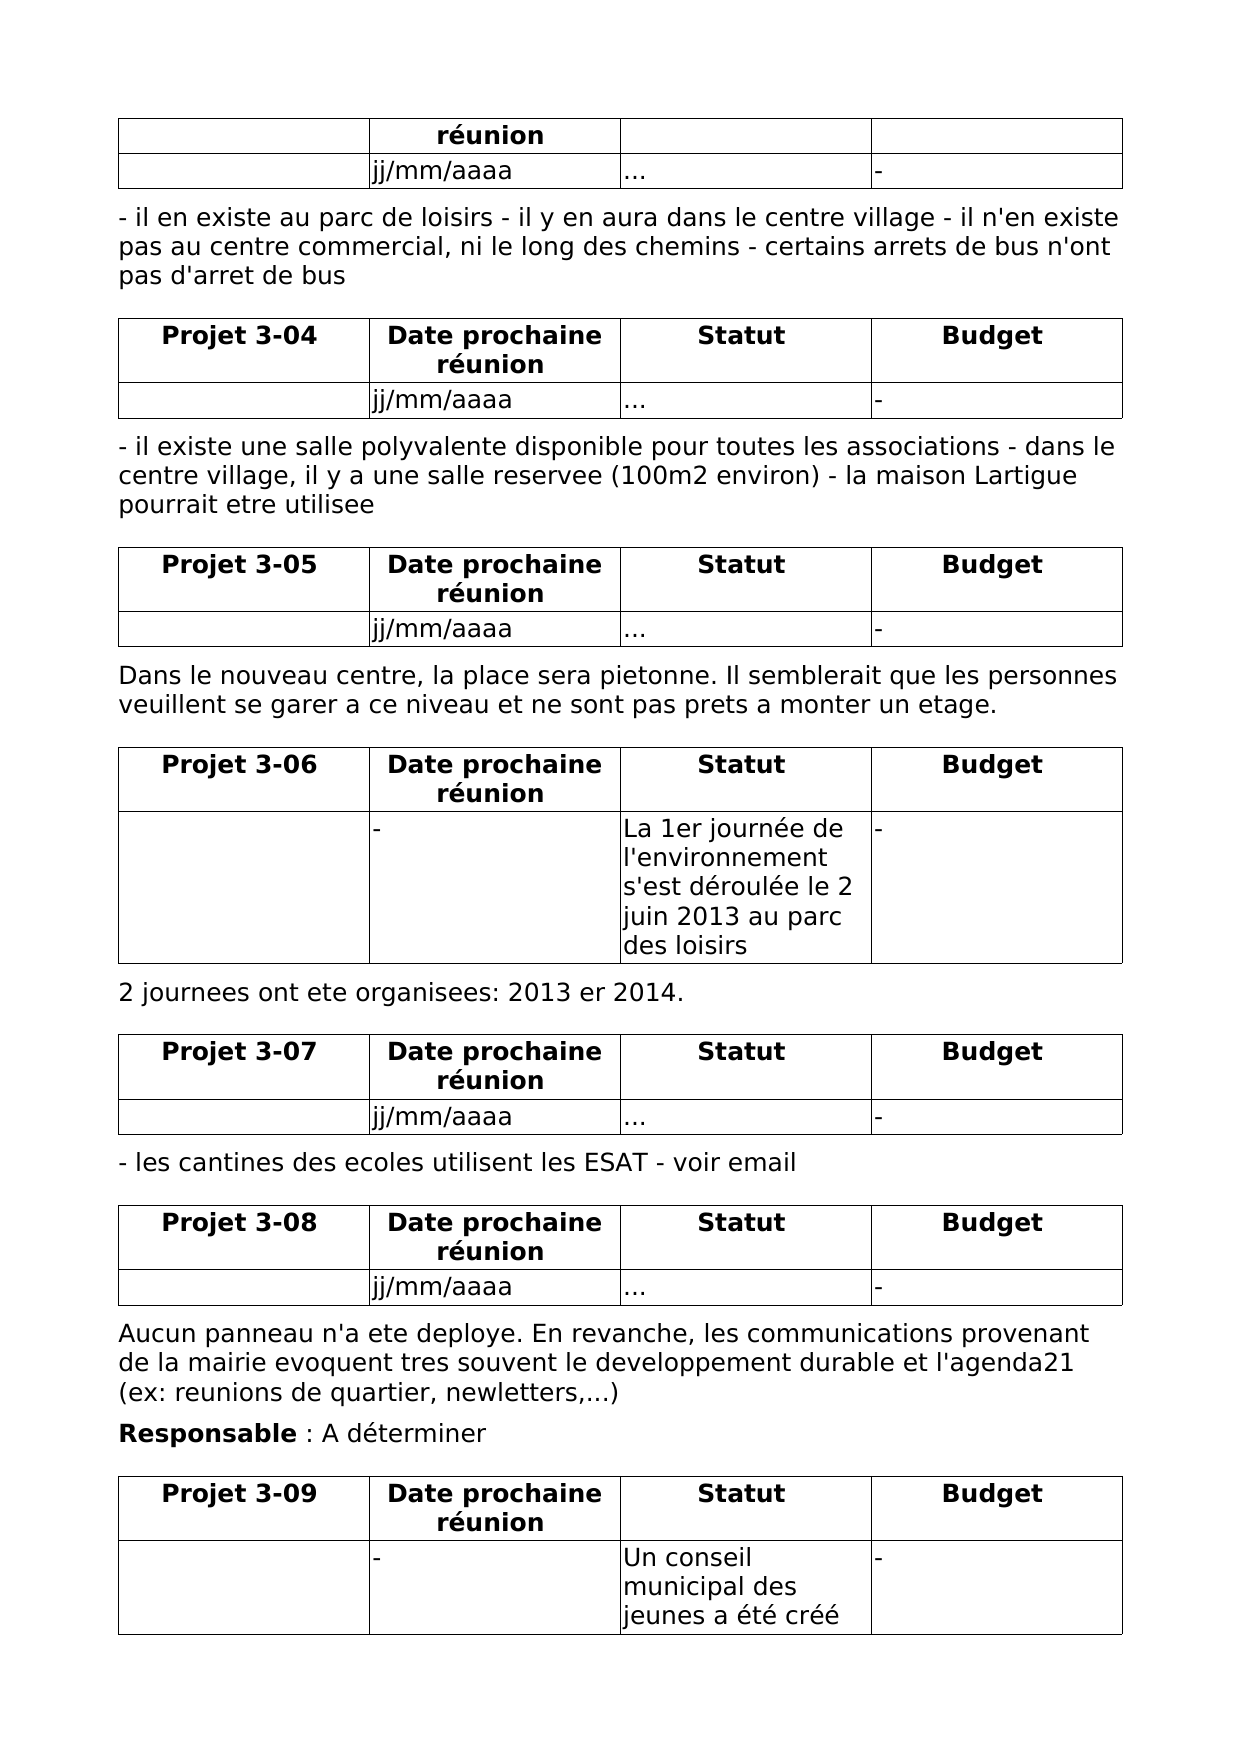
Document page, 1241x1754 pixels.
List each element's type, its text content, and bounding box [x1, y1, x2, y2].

text - il en existe au parc de loisirs - il y en aura dans le centre village - il n'en existe pas au centre commercial, ni le long des chemins - certains arrets de bus n'ont pas d'arret de bus [118, 203, 1122, 291]
table_header Projet 3-09 [119, 1477, 369, 1540]
table_cell - [370, 1541, 620, 1633]
table_cell ... [621, 1270, 871, 1304]
table_cell [119, 1541, 369, 1633]
table_cell - [872, 1100, 1122, 1134]
table_cell - [872, 1270, 1122, 1304]
table_header Budget [872, 548, 1122, 611]
table_header Statut [621, 1035, 871, 1099]
table_cell La 1er journée de l'environnement s'est déroulée le 2 juin 2013 au parc des loisirs [621, 812, 871, 963]
table_header Projet 3-08 [119, 1206, 369, 1269]
table_cell ... [621, 612, 871, 646]
text Responsable : A déterminer [118, 1419, 1122, 1448]
table_header Projet 3-07 [119, 1035, 369, 1099]
table_cell [119, 383, 369, 417]
table_cell jj/mm/aaaa [370, 154, 620, 188]
table_header Date prochaine réunion [370, 1035, 620, 1099]
table_cell jj/mm/aaaa [370, 1100, 620, 1134]
text - il existe une salle polyvalente disponible pour toutes les associations - dans le centre village, il y a une salle reservee (100m2 environ) - la maison Lartigue pourrait etre utilisee [118, 432, 1122, 520]
table_header Projet 3-06 [119, 748, 369, 811]
table_header Statut [621, 748, 871, 811]
table_header Projet 3-04 [119, 319, 369, 382]
table_header réunion [370, 119, 620, 153]
table_header Budget [872, 1035, 1122, 1099]
table_header Projet 3-05 [119, 548, 369, 611]
table_cell jj/mm/aaaa [370, 383, 620, 417]
table_cell - [872, 612, 1122, 646]
table_cell [119, 1270, 369, 1304]
table_header [621, 119, 871, 153]
table_cell jj/mm/aaaa [370, 1270, 620, 1304]
table_cell - [872, 383, 1122, 417]
table_header [872, 119, 1122, 153]
table_header Budget [872, 748, 1122, 811]
table_cell jj/mm/aaaa [370, 612, 620, 646]
table_cell Un conseil municipal des jeunes a été créé [621, 1541, 871, 1633]
text Aucun panneau n'a ete deploye. En revanche, les communications provenant de la mairie evoquent tres souvent le developpement durable et l'agenda21 (ex: reunions de quartier, newletters,...) [118, 1319, 1122, 1407]
table_header Date prochaine réunion [370, 1477, 620, 1540]
table_header Statut [621, 319, 871, 382]
text Dans le nouveau centre, la place sera pietonne. Il semblerait que les personnes veuillent se garer a ce niveau et ne sont pas prets a monter un etage. [118, 661, 1122, 720]
table_cell [119, 154, 369, 188]
table_header Date prochaine réunion [370, 548, 620, 611]
table_header Date prochaine réunion [370, 319, 620, 382]
table_cell ... [621, 383, 871, 417]
table_cell - [872, 1541, 1122, 1633]
table_header Statut [621, 1206, 871, 1269]
table_header Budget [872, 319, 1122, 382]
table_header Statut [621, 548, 871, 611]
table_cell - [872, 154, 1122, 188]
table_header [119, 119, 369, 153]
table_cell [119, 1100, 369, 1134]
table_cell - [370, 812, 620, 963]
table_cell [119, 812, 369, 963]
table_cell ... [621, 154, 871, 188]
table_header Budget [872, 1477, 1122, 1540]
table_header Statut [621, 1477, 871, 1540]
table_header Date prochaine réunion [370, 1206, 620, 1269]
text - les cantines des ecoles utilisent les ESAT - voir email [118, 1149, 1122, 1178]
text 2 journees ont ete organisees: 2013 er 2014. [118, 978, 1122, 1007]
table_cell [119, 612, 369, 646]
table_cell ... [621, 1100, 871, 1134]
table_header Budget [872, 1206, 1122, 1269]
table_header Date prochaine réunion [370, 748, 620, 811]
table_cell - [872, 812, 1122, 963]
